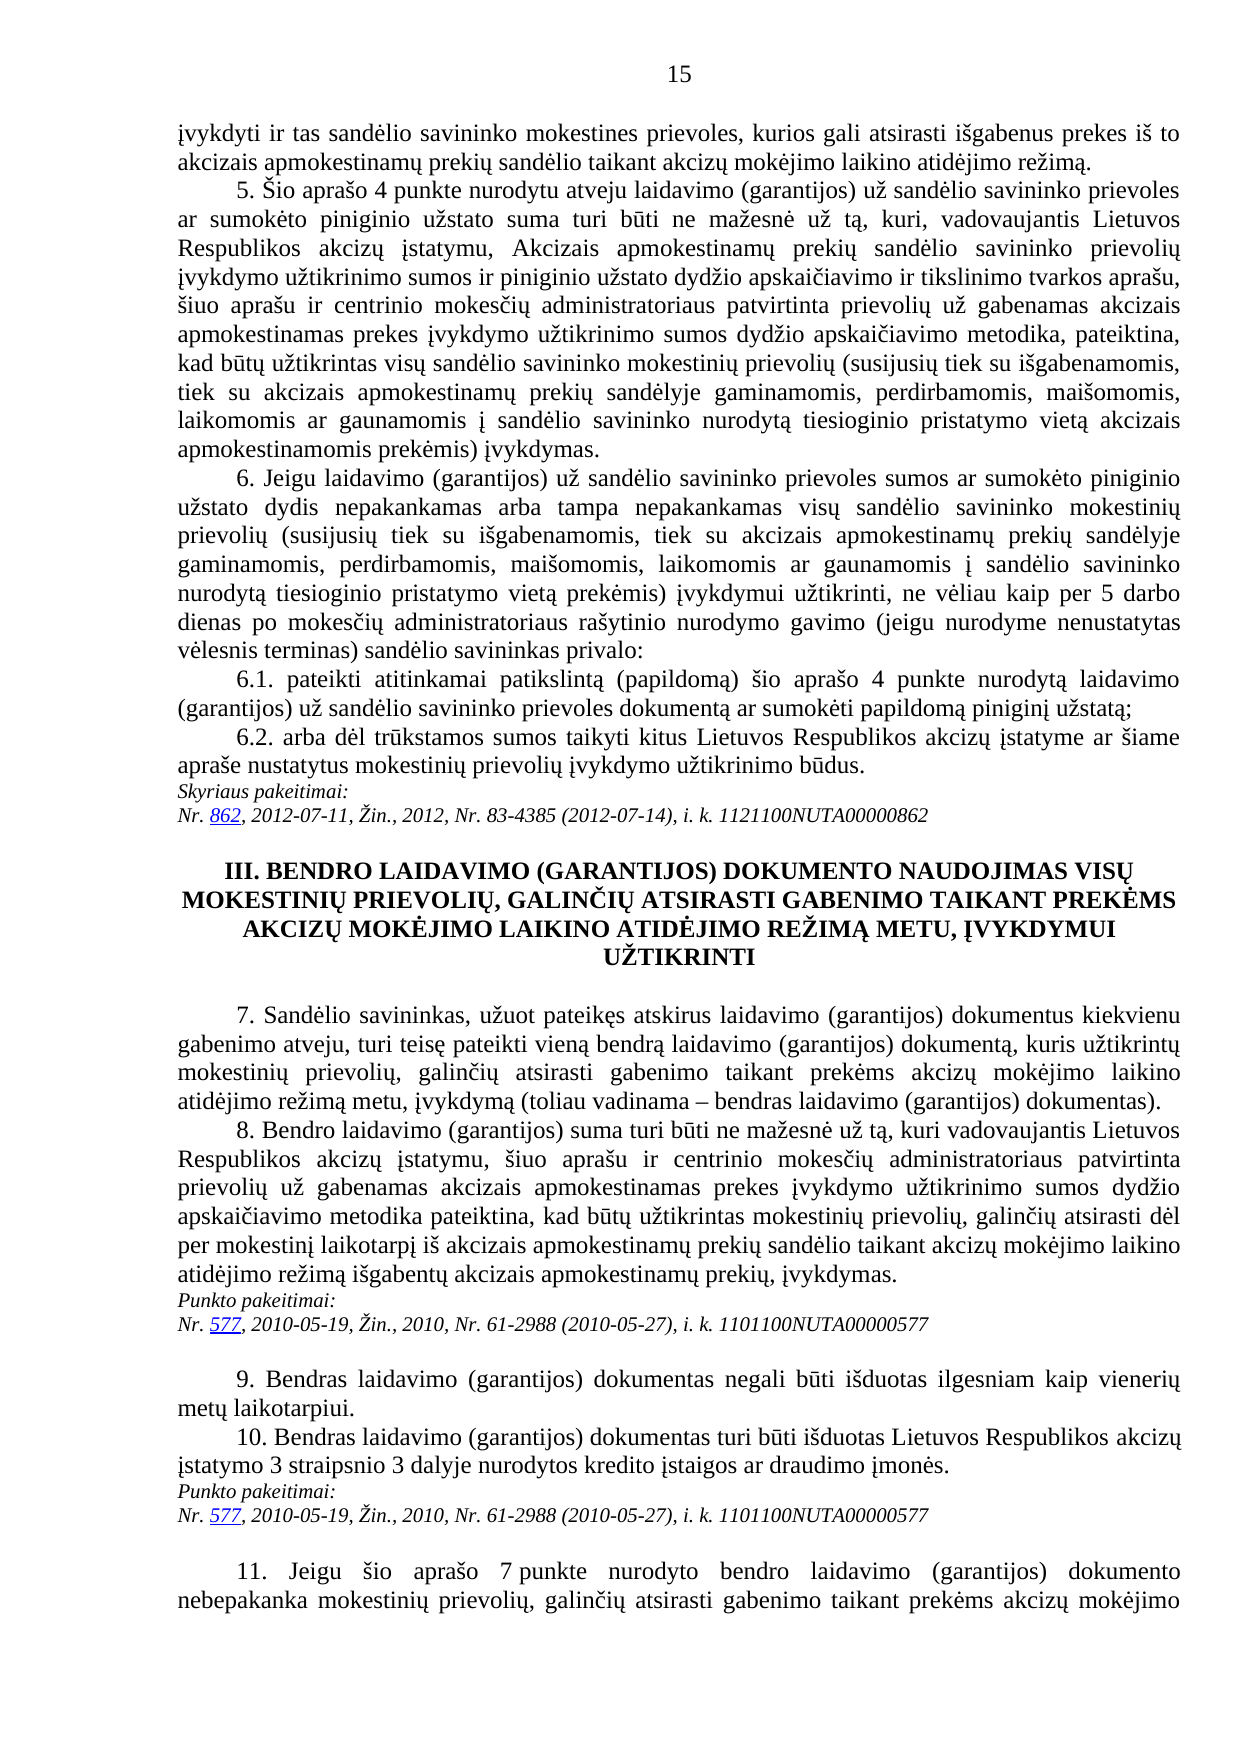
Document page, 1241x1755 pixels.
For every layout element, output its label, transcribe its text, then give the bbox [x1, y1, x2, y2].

text 6.2. arba dėl trūkstamos sumos taikyti kitus Lietuvos Respublikos akcizų įstatyme ar šiame apraše nustatytus mokestinių prievolių įvykdymo užtikrinimo būdus. [177, 722, 1181, 779]
text 6.1. pateikti atitinkamai patikslintą (papildomą) šio aprašo 4 punkte nurodytą laidavimo (garantijos) už sandėlio savininko prievoles dokumentą ar sumokėti papildomą piniginį užstatą; [177, 664, 1181, 722]
text Nr. 577, 2010-05-19, Žin., 2010, Nr. 61-2988 (2010-05-27), i. k. 1101100NUTA00000577 [177, 1503, 1181, 1527]
text 7. Sandėlio savininkas, užuot pateikęs atskirus laidavimo (garantijos) dokumentus kiekvienu gabenimo atveju, turi teisę pateikti vieną bendrą laidavimo (garantijos) dokumentą, kuris užtikrintų mokestinių prievolių, galinčių atsirasti gabenimo taikant prekėms akcizų mokėjimo laikino atidėjimo režimą metu, įvykdymą (toliau vadinama – bendras laidavimo (garantijos) dokumentas). [177, 1000, 1181, 1115]
text įvykdyti ir tas sandėlio savininko mokestines prievoles, kurios gali atsirasti išgabenus prekes iš to akcizais apmokestinamų prekių sandėlio taikant akcizų mokėjimo laikino atidėjimo režimą. [177, 118, 1181, 176]
text 6. Jeigu laidavimo (garantijos) už sandėlio savininko prievoles sumos ar sumokėto piniginio užstato dydis nepakankamas arba tampa nepakankamas visų sandėlio savininko mokestinių prievolių (susijusių tiek su išgabenamomis, tiek su akcizais apmokestinamų prekių sandėlyje gaminamomis, perdirbamomis, maišomomis, laikomomis ar gaunamomis į sandėlio savininko nurodytą tiesioginio pristatymo vietą prekėmis) įvykdymui užtikrinti, ne vėliau kaip per 5 darbo dienas po mokesčių administratoriaus rašytinio nurodymo gavimo (jeigu nurodyme nenustatytas vėlesnis terminas) sandėlio savininkas privalo: [177, 463, 1181, 664]
text 11. Jeigu šio aprašo 7 punkte nurodyto bendro laidavimo (garantijos) dokumento nebepakanka mokestinių prievolių, galinčių atsirasti gabenimo taikant prekėms akcizų mokėjimo [177, 1556, 1181, 1614]
text 8. Bendro laidavimo (garantijos) suma turi būti ne mažesnė už tą, kuri vadovaujantis Lietuvos Respublikos akcizų įstatymu, šiuo aprašu ir centrinio mokesčių administratoriaus patvirtinta prievolių už gabenamas akcizais apmokestinamas prekes įvykdymo užtikrinimo sumos dydžio apskaičiavimo metodika pateiktina, kad būtų užtikrintas mokestinių prievolių, galinčių atsirasti dėl per mokestinį laikotarpį iš akcizais apmokestinamų prekių sandėlio taikant akcizų mokėjimo laikino atidėjimo režimą išgabentų akcizais apmokestinamų prekių, įvykdymas. [177, 1115, 1181, 1287]
text Nr. 577, 2010-05-19, Žin., 2010, Nr. 61-2988 (2010-05-27), i. k. 1101100NUTA00000577 [177, 1312, 1181, 1336]
text 5. Šio aprašo 4 punkte nurodytu atveju laidavimo (garantijos) už sandėlio savininko prievoles ar sumokėto piniginio užstato suma turi būti ne mažesnė už tą, kuri, vadovaujantis Lietuvos Respublikos akcizų įstatymu, Akcizais apmokestinamų prekių sandėlio savininko prievolių įvykdymo užtikrinimo sumos ir piniginio užstato dydžio apskaičiavimo ir tikslinimo tvarkos aprašu, šiuo aprašu ir centrinio mokesčių administratoriaus patvirtinta prievolių už gabenamas akcizais apmokestinamas prekes įvykdymo užtikrinimo sumos dydžio apskaičiavimo metodika, pateiktina, kad būtų užtikrintas visų sandėlio savininko mokestinių prievolių (susijusių tiek su išgabenamomis, tiek su akcizais apmokestinamų prekių sandėlyje gaminamomis, perdirbamomis, maišomomis, laikomomis ar gaunamomis į sandėlio savininko nurodytą tiesioginio pristatymo vietą akcizais apmokestinamomis prekėmis) įvykdymas. [177, 176, 1181, 463]
text Skyriaus pakeitimai: [177, 779, 1181, 803]
text Punkto pakeitimai: [177, 1479, 1181, 1503]
text Nr. 862, 2012-07-11, Žin., 2012, Nr. 83-4385 (2012-07-14), i. k. 1121100NUTA00000862 [177, 803, 1181, 827]
text Punkto pakeitimai: [177, 1287, 1181, 1312]
text 10. Bendras laidavimo (garantijos) dokumentas turi būti išduotas Lietuvos Respublikos akcizų įstatymo 3 straipsnio 3 dalyje nurodytos kredito įstaigos ar draudimo įmonės. [177, 1422, 1181, 1479]
text III. BENDRO LAIDAVIMO (GARANTIJOS) DOKUMENTO NAUDOJIMAS VISŲ MOKESTINIŲ PRIEVOLIŲ, GALINČIŲ ATSIRASTI GABENIMO TAIKANT PREKĖMS AKCIZŲ MOKĖJIMO LAIKINO ATIDĖJIMO REŽIMĄ METU, ĮVYKDYMUI UŽTIKRINTI [177, 856, 1181, 971]
text 9. Bendras laidavimo (garantijos) dokumentas negali būti išduotas ilgesniam kaip vienerių metų laikotarpiui. [177, 1364, 1181, 1422]
